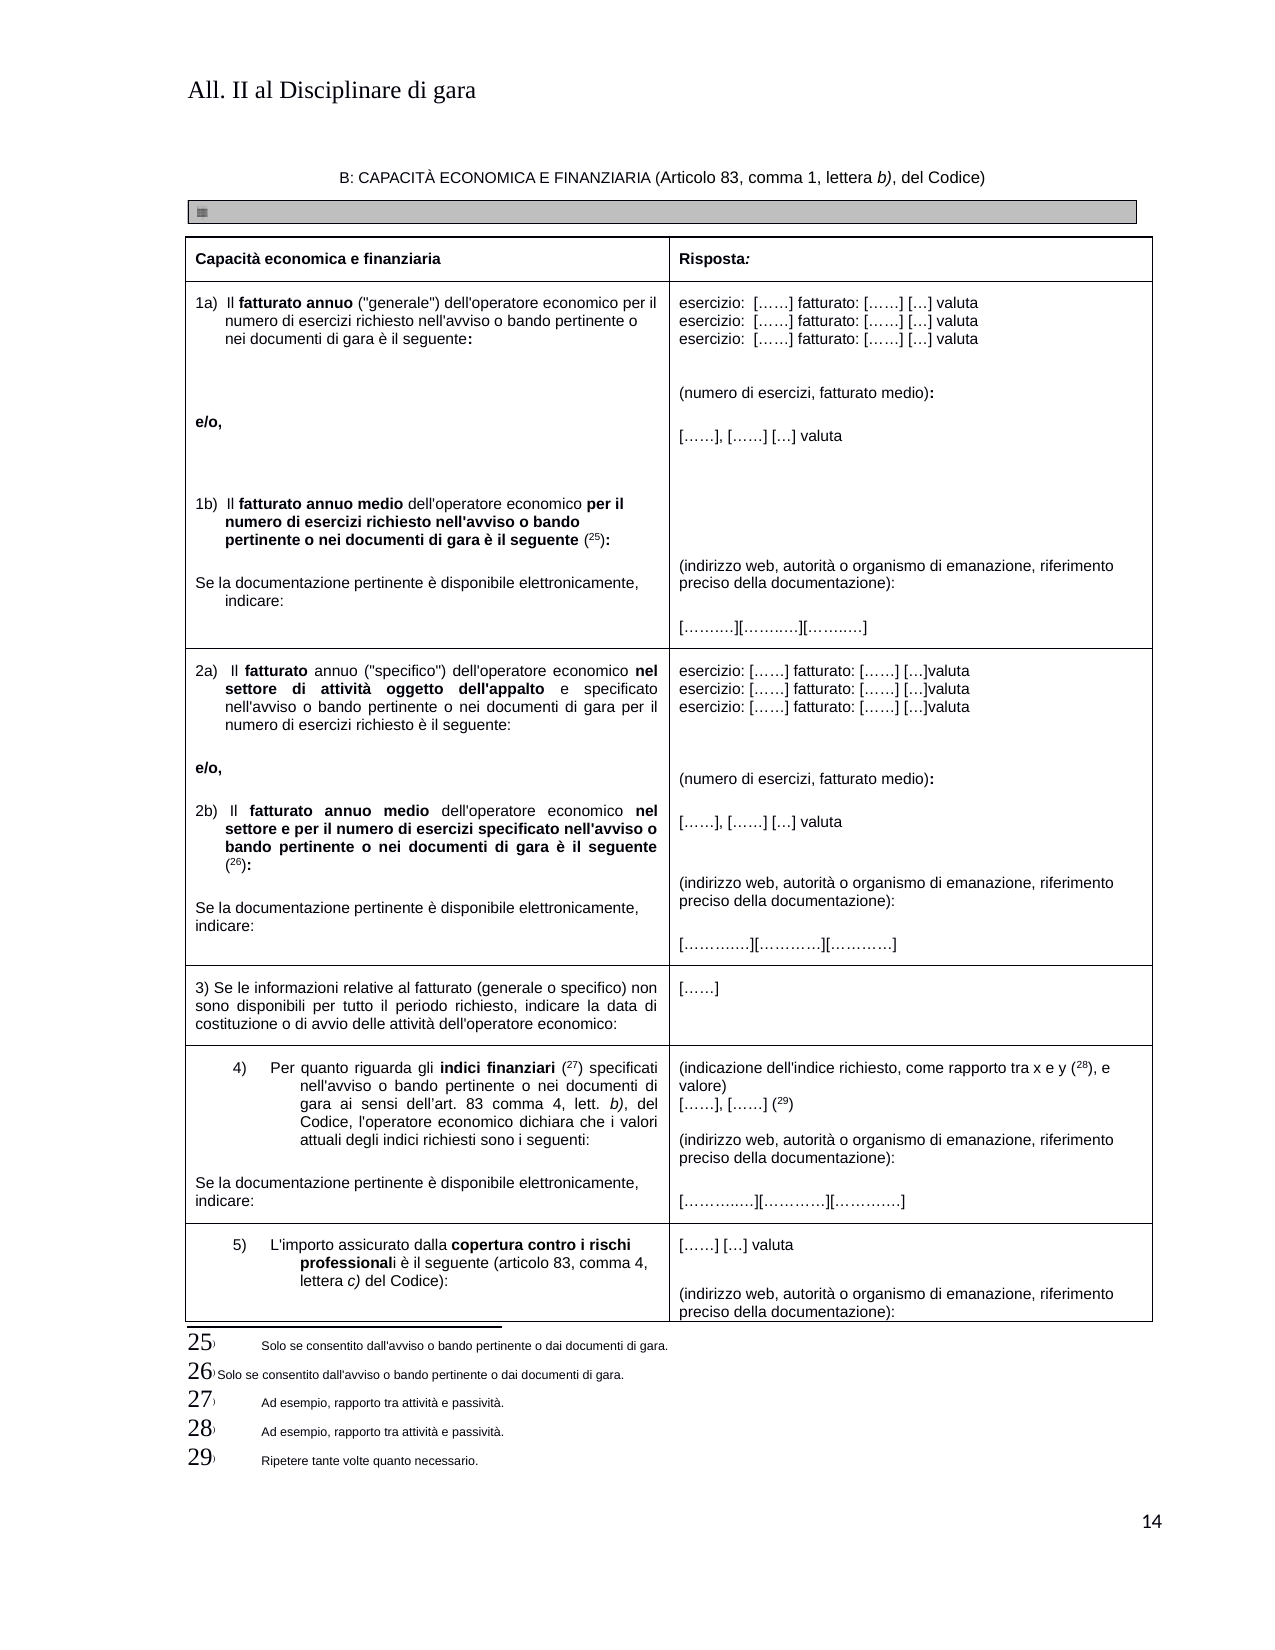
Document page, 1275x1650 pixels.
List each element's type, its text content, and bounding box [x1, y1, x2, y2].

table_cell 3) Se le informazioni relative al fatturato (generale o specifico) non sono disponibili per tutto il periodo richiesto, indicare la data di costituzione o di avvio delle attività dell'operatore economico: [186, 966, 669, 1045]
table_cell 1a) Il fatturato annuo ("generale") dell'operatore economico per il numero di esercizi richiesto nell'avviso o bando pertinente o nei documenti di gara è il seguente: e/o, 1b) Il fatturato annuo medio dell'operatore economico per il numero di esercizi richiesto nell'avviso o bando pertinente o nei documenti di gara è il seguente (): Se la documentazione pertinente è disponibile elettronicamente, indicare: [186, 282, 669, 648]
table_header Risposta: [670, 238, 1152, 281]
table_cell [……] […] valuta (indirizzo web, autorità o organismo di emanazione, riferimento preciso della documentazione): [670, 1224, 1152, 1321]
table_cell [……] [670, 966, 1152, 1045]
table_header Capacità economica e finanziaria [186, 238, 669, 281]
table_cell L'importo assicurato dalla copertura contro i rischi professionali è il seguente (articolo 83, comma 4, lettera c) del Codice): [186, 1224, 669, 1321]
table_cell 2a) Il fatturato annuo ("specifico") dell'operatore economico nel settore di attività oggetto dell'appalto e specificato nell'avviso o bando pertinente o nei documenti di gara per il numero di esercizi richiesto è il seguente: e/o, 2b) Il fatturato annuo medio dell'operatore economico nel settore e per il numero di esercizi specificato nell'avviso o bando pertinente o nei documenti di gara è il seguente (): Se la documentazione pertinente è disponibile elettronicamente, indicare: [186, 649, 669, 965]
text Tale Sezione è da compilare solo se le informazioni sono state richieste espressamente dall’amministrazione aggiudicatrice o dall’ente aggiudicatore nell’avviso o bando pertinente o nei documenti di gara. [189, 201, 1136, 223]
table_cell esercizio: [……] fatturato: [……] […]valuta esercizio: [……] fatturato: [……] […]valuta esercizio: [……] fatturato: [……] […]valuta (numero di esercizi, fatturato medio): [……], [……] […] valuta (indirizzo web, autorità o organismo di emanazione, riferimento preciso della documentazione): [……….…][…………][…………] [670, 649, 1152, 965]
table_cell (indicazione dell'indice richiesto, come rapporto tra x e y (), e valore) [……], [……] () (indirizzo web, autorità o organismo di emanazione, riferimento preciso della documentazione): [………..…][…………][……….…] [670, 1046, 1152, 1222]
title B: Capacità economica e finanziaria (Articolo 83, comma 1, lettera b), del Codice) [187, 168, 1137, 187]
table_cell esercizio: [……] fatturato: [……] […] valuta esercizio: [……] fatturato: [……] […] valuta esercizio: [……] fatturato: [……] […] valuta (numero di esercizi, fatturato medio): [……], [……] […] valuta (indirizzo web, autorità o organismo di emanazione, riferimento preciso della documentazione): […….…][……..…][……..…] [670, 282, 1152, 648]
table_cell Per quanto riguarda gli indici finanziari () specificati nell'avviso o bando pertinente o nei documenti di gara ai sensi dell’art. 83 comma 4, lett. b), del Codice, l'operatore economico dichiara che i valori attuali degli indici richiesti sono i seguenti: Se la documentazione pertinente è disponibile elettronicamente, indicare: [186, 1046, 669, 1222]
